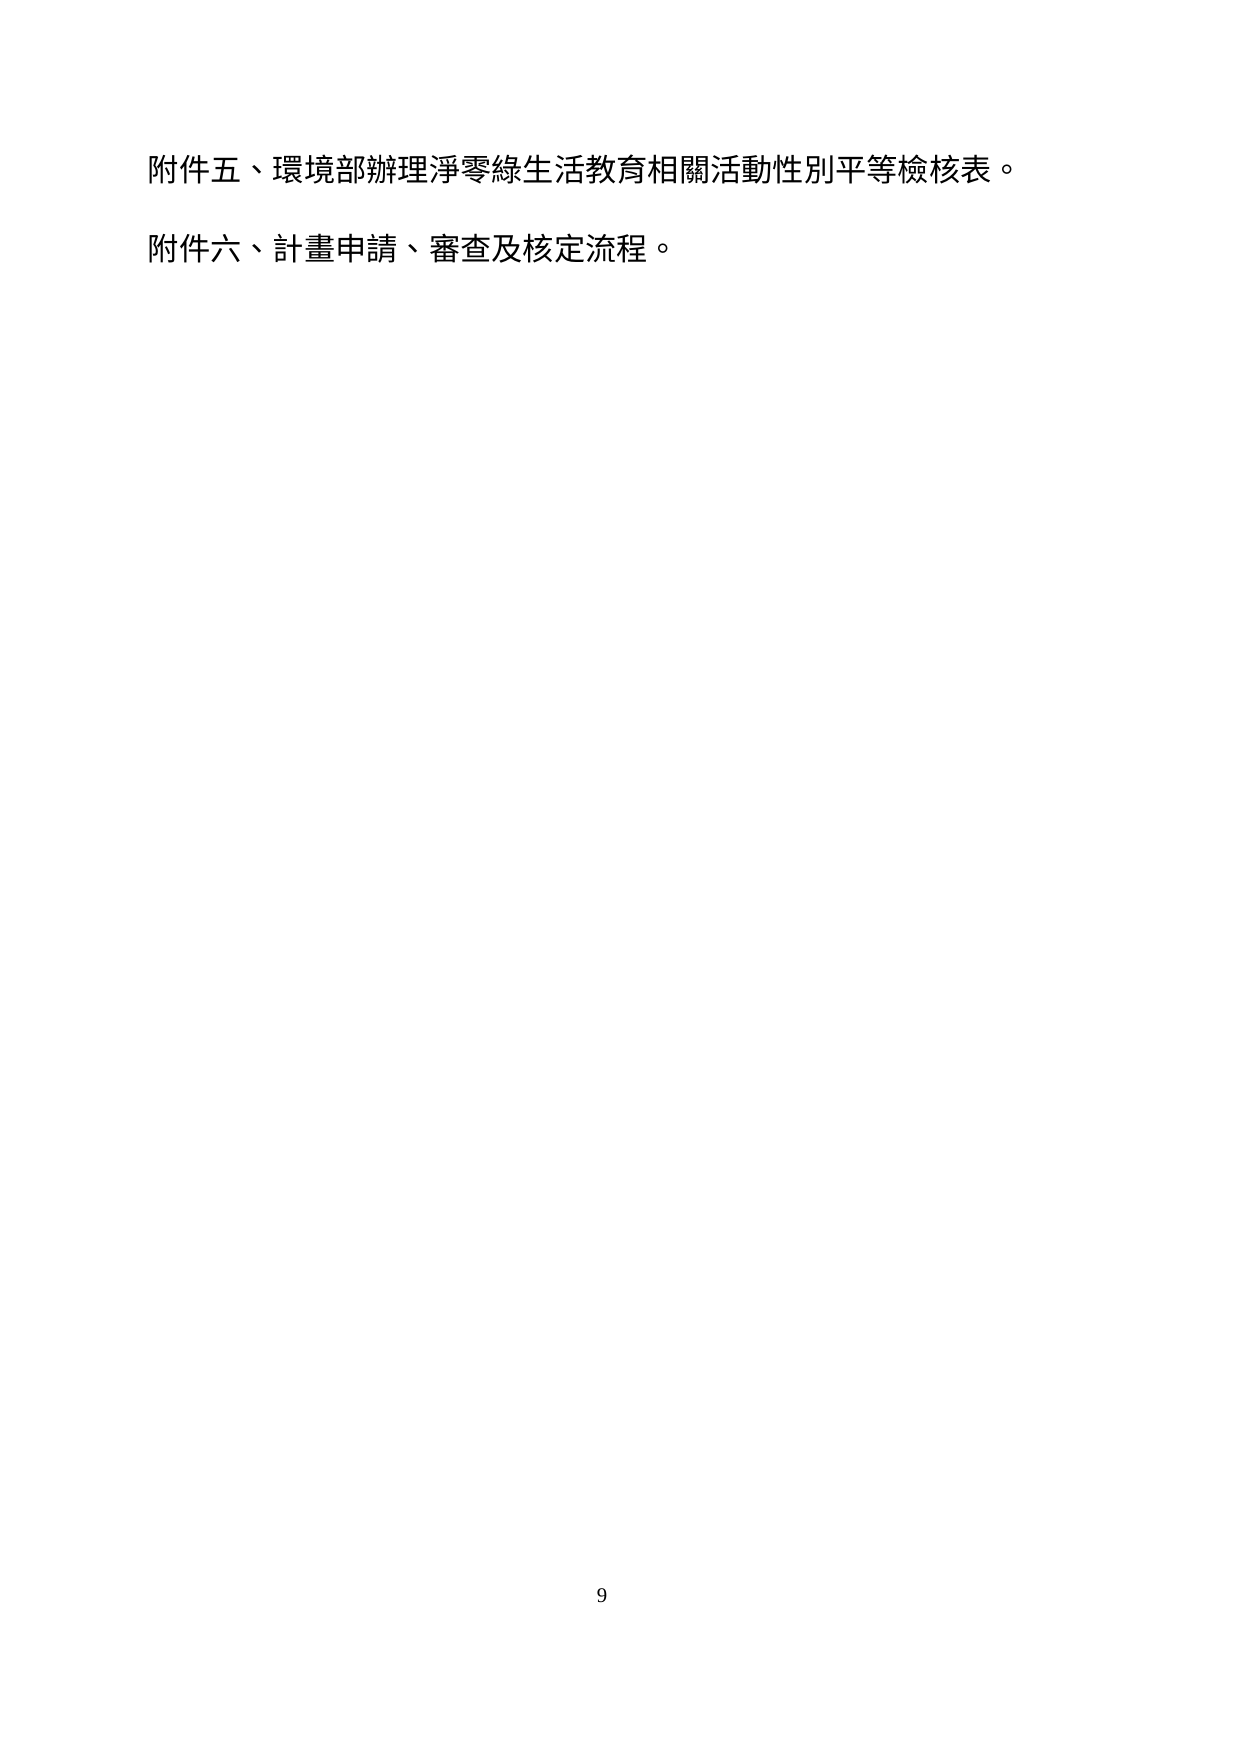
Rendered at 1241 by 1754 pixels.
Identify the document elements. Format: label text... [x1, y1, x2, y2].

text 附件六、計畫申請、審查及核定流程。 [148, 227, 1092, 268]
text 附件五、環境部辦理淨零綠生活教育相關活動性別平等檢核表。 [148, 148, 1092, 189]
